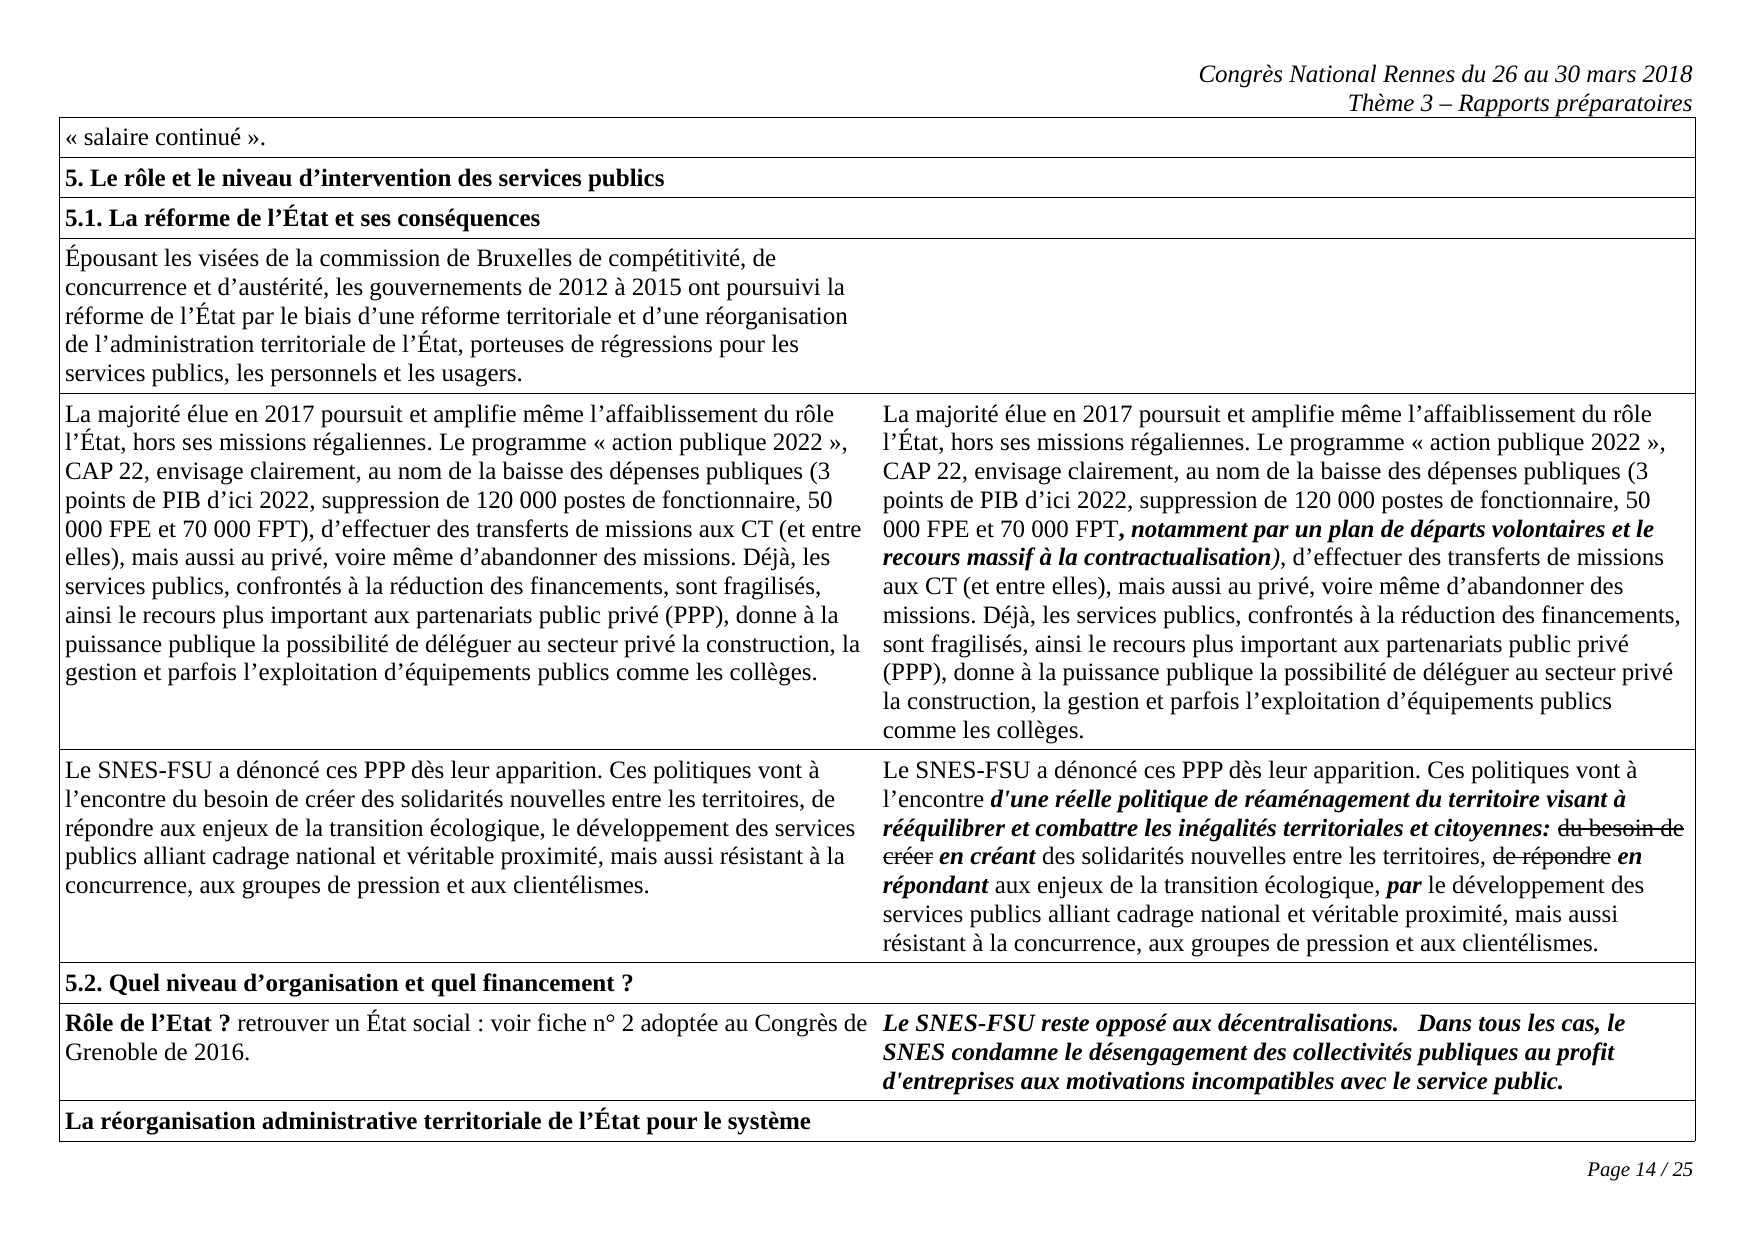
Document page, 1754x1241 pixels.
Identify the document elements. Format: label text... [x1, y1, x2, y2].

table_cell Le SNES-FSU reste opposé aux décentralisations. Dans tous les cas, le SNES condamne le désengagement des collectivités publiques au profit d'entreprises aux motivations incompatibles avec le service public. [877, 1004, 1695, 1100]
table_cell [877, 963, 1695, 1002]
table_cell Épousant les visées de la commission de Bruxelles de compétitivité, de concurrence et d’austérité, les gouvernements de 2012 à 2015 ont poursuivi la réforme de l’État par le biais d’une réforme territoriale et d’une réorganisation de l’administration territoriale de l’État, porteuses de régressions pour les services publics, les personnels et les usagers. [60, 239, 877, 393]
table_cell « salaire continué ». [60, 118, 877, 157]
table_cell [1696, 962, 1754, 1002]
table_cell [1696, 197, 1754, 237]
table_cell [1696, 393, 1754, 749]
table_cell Le SNES-FSU a dénoncé ces PPP dès leur apparition. Ces politiques vont à l’encontre du besoin de créer des solidarités nouvelles entre les territoires, de répondre aux enjeux de la transition écologique, le développement des services publics alliant cadrage national et véritable proximité, mais aussi résistant à la concurrence, aux groupes de pression et aux clientélismes. [60, 750, 877, 962]
table_cell La majorité élue en 2017 poursuit et amplifie même l’affaiblissement du rôle l’État, hors ses missions régaliennes. Le programme « action publique 2022 », CAP 22, envisage clairement, au nom de la baisse des dépenses publiques (3 points de PIB d’ici 2022, suppression de 120 000 postes de fonctionnaire, 50 000 FPE et 70 000 FPT, notamment par un plan de départs volontaires et le recours massif à la contractualisation), d’effectuer des transferts de missions aux CT (et entre elles), mais aussi au privé, voire même d’abandonner des missions. Déjà, les services publics, confrontés à la réduction des financements, sont fragilisés, ainsi le recours plus important aux partenariats public privé (PPP), donne à la puissance publique la possibilité de déléguer au secteur privé la construction, la gestion et parfois l’exploitation d’équipements publics comme les collèges. [877, 394, 1695, 749]
table_cell Rôle de l’Etat ? retrouver un État social : voir fiche n° 2 adoptée au Congrès de Grenoble de 2016. [60, 1004, 877, 1100]
table_cell La réorganisation administrative territoriale de l’État pour le système [60, 1101, 877, 1141]
table_cell [1696, 749, 1754, 962]
table_cell La majorité élue en 2017 poursuit et amplifie même l’affaiblissement du rôle l’État, hors ses missions régaliennes. Le programme « action publique 2022 », CAP 22, envisage clairement, au nom de la baisse des dépenses publiques (3 points de PIB d’ici 2022, suppression de 120 000 postes de fonctionnaire, 50 000 FPE et 70 000 FPT), d’effectuer des transferts de missions aux CT (et entre elles), mais aussi au privé, voire même d’abandonner des missions. Déjà, les services publics, confrontés à la réduction des financements, sont fragilisés, ainsi le recours plus important aux partenariats public privé (PPP), donne à la puissance publique la possibilité de déléguer au secteur privé la construction, la gestion et parfois l’exploitation d’équipements publics comme les collèges. [60, 394, 877, 749]
table_cell [877, 198, 1695, 237]
table_cell 5.2. Quel niveau d’organisation et quel financement ? [60, 963, 877, 1002]
table_cell [877, 239, 1695, 393]
table_cell [1696, 1100, 1754, 1141]
table_cell [1696, 157, 1754, 197]
table_cell [877, 1101, 1695, 1141]
table_cell Le SNES-FSU a dénoncé ces PPP dès leur apparition. Ces politiques vont à l’encontre d'une réelle politique de réaménagement du territoire visant à rééquilibrer et combattre les inégalités territoriales et citoyennes: du besoin de créer en créant des solidarités nouvelles entre les territoires, de répondre en répondant aux enjeux de la transition écologique, par le développement des services publics alliant cadrage national et véritable proximité, mais aussi résistant à la concurrence, aux groupes de pression et aux clientélismes. [877, 750, 1695, 962]
table_cell [877, 158, 1695, 197]
table_cell [1696, 238, 1754, 393]
table_cell [1696, 117, 1754, 157]
table_cell [1696, 1003, 1754, 1100]
table_cell 5. Le rôle et le niveau d’intervention des services publics [60, 158, 877, 197]
table_cell [877, 118, 1695, 157]
table_cell 5.1. La réforme de l’État et ses conséquences [60, 198, 877, 237]
